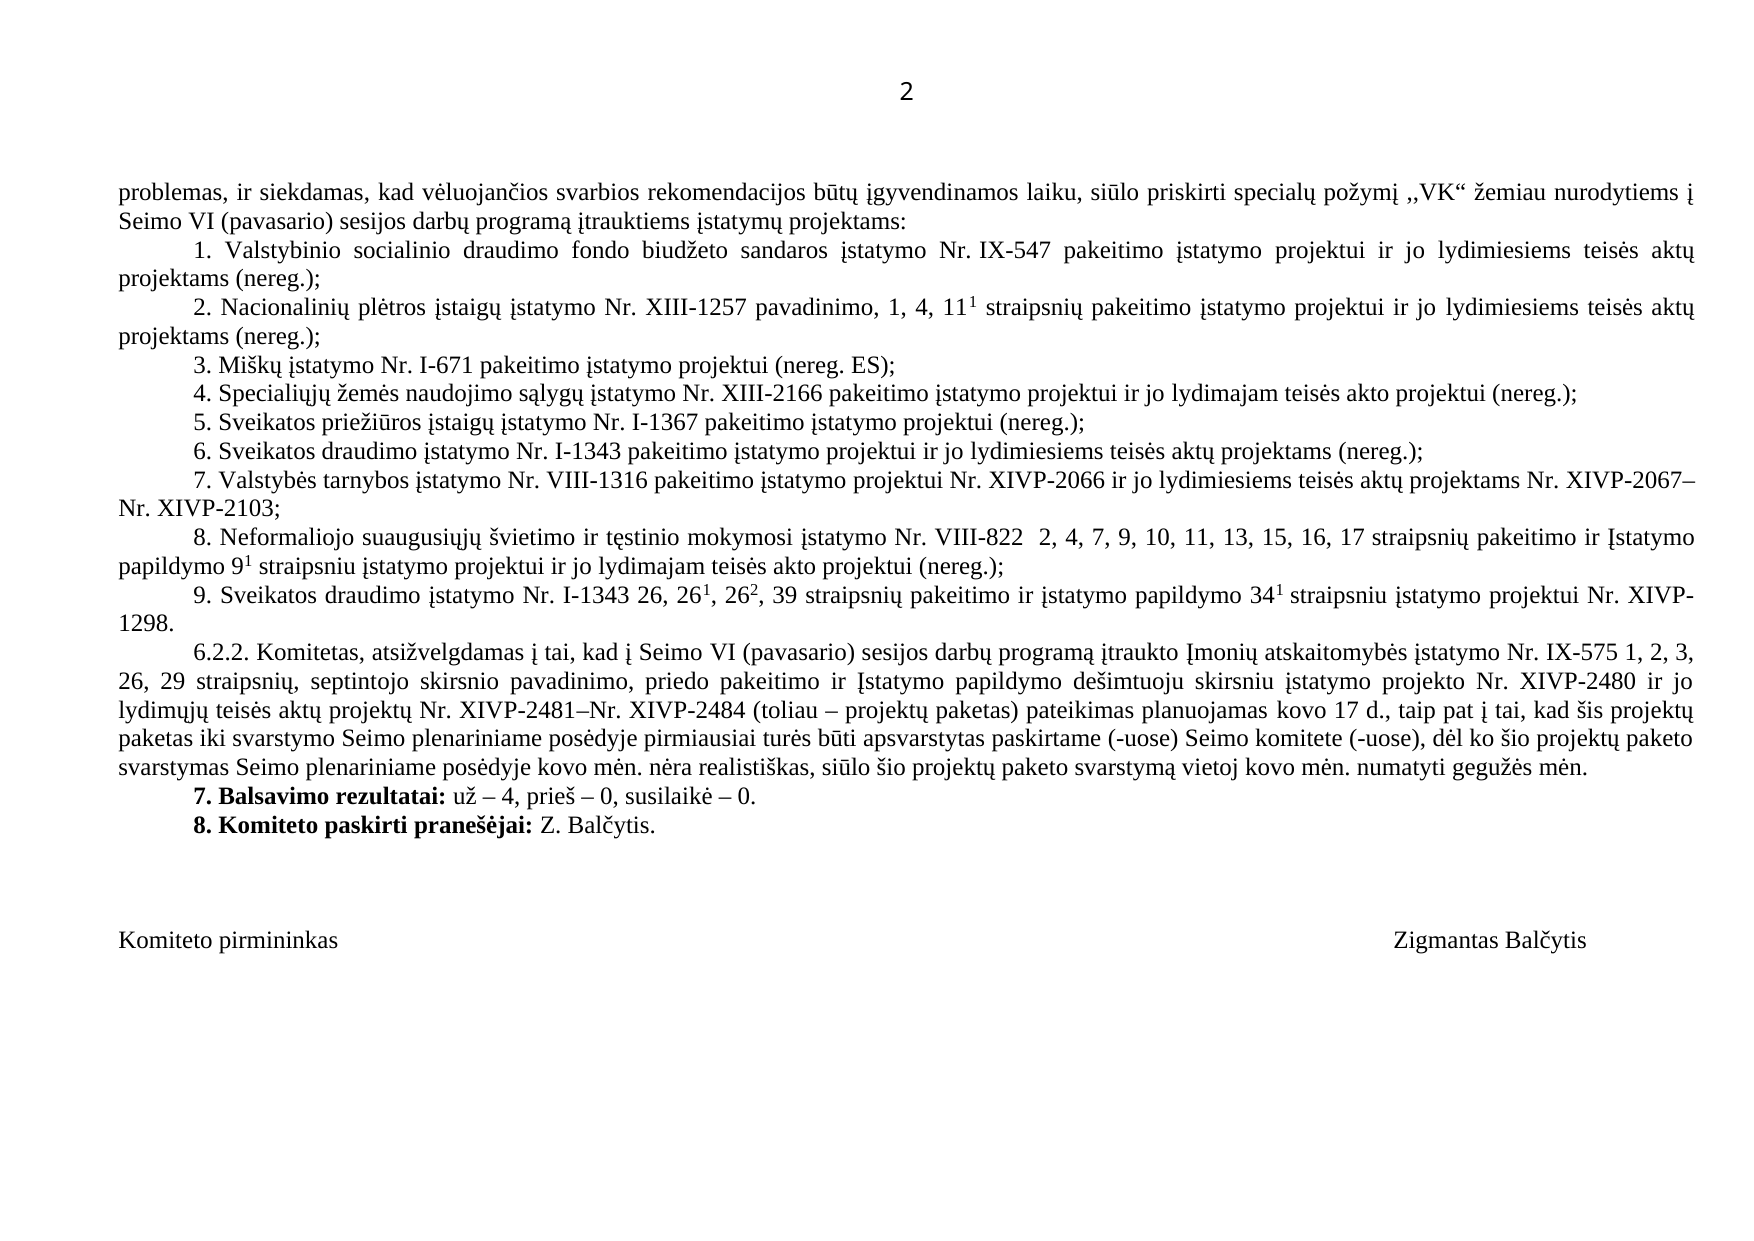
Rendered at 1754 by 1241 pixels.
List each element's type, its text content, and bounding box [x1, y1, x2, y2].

text 6.2.2. Komitetas, atsižvelgdamas į tai, kad į Seimo VI (pavasario) sesijos darbų programą įtraukto Įmonių atskaitomybės įstatymo Nr. IX-575 1, 2, 3, 26, 29 straipsnių, septintojo skirsnio pavadinimo, priedo pakeitimo ir Įstatymo papildymo dešimtuoju skirsniu įstatymo projekto Nr. XIVP-2480 ir jo lydimųjų teisės aktų projektų Nr. XIVP-2481–Nr. XIVP-2484 (toliau – projektų paketas) pateikimas planuojamas kovo 17 d., taip pat į tai, kad šis projektų paketas iki svarstymo Seimo plenariniame posėdyje pirmiausiai turės būti apsvarstytas paskirtame (-uose) Seimo komitete (-uose), dėl ko šio projektų paketo svarstymas Seimo plenariniame posėdyje kovo mėn. nėra realistiškas, siūlo šio projektų paketo svarstymą vietoj kovo mėn. numatyti gegužės mėn. [118, 637, 1695, 781]
text 5. Sveikatos priežiūros įstaigų įstatymo Nr. I-1367 pakeitimo įstatymo projektui (nereg.); [118, 407, 1695, 436]
text problemas, ir siekdamas, kad vėluojančios svarbios rekomendacijos būtų įgyvendinamos laiku, siūlo priskirti specialų požymį ,,VK“ žemiau nurodytiems į Seimo VI (pavasario) sesijos darbų programą įtrauktiems įstatymų projektams: [118, 177, 1695, 235]
text 2. Nacionalinių plėtros įstaigų įstatymo Nr. XIII-1257 pavadinimo, 1, 4, 111 straipsnių pakeitimo įstatymo projektui ir jo lydimiesiems teisės aktų projektams (nereg.); [118, 292, 1695, 350]
text 3. Miškų įstatymo Nr. I-671 pakeitimo įstatymo projektui (nereg. ES); [118, 350, 1695, 378]
text 7. Balsavimo rezultatai: už – 4, prieš – 0, susilaikė – 0. [118, 781, 1695, 810]
text 6. Sveikatos draudimo įstatymo Nr. I-1343 pakeitimo įstatymo projektui ir jo lydimiesiems teisės aktų projektams (nereg.); [118, 436, 1695, 465]
text Komiteto pirmininkas Zigmantas Balčytis [118, 925, 1695, 953]
text 8. Neformaliojo suaugusiųjų švietimo ir tęstinio mokymosi įstatymo Nr. VIII-822 2, 4, 7, 9, 10, 11, 13, 15, 16, 17 straipsnių pakeitimo ir Įstatymo papildymo 91 straipsniu įstatymo projektui ir jo lydimajam teisės akto projektui (nereg.); [118, 522, 1695, 580]
text 7. Valstybės tarnybos įstatymo Nr. VIII-1316 pakeitimo įstatymo projektui Nr. XIVP-2066 ir jo lydimiesiems teisės aktų projektams Nr. XIVP-2067–Nr. XIVP-2103; [118, 465, 1695, 522]
text 9. Sveikatos draudimo įstatymo Nr. I-1343 26, 261, 262, 39 straipsnių pakeitimo ir įstatymo papildymo 341 straipsniu įstatymo projektui Nr. XIVP-1298. [118, 580, 1695, 637]
text 1. Valstybinio socialinio draudimo fondo biudžeto sandaros įstatymo Nr. IX-547 pakeitimo įstatymo projektui ir jo lydimiesiems teisės aktų projektams (nereg.); [118, 235, 1695, 292]
text 8. Komiteto paskirti pranešėjai: Z. Balčytis. [118, 810, 1695, 838]
text 4. Specialiųjų žemės naudojimo sąlygų įstatymo Nr. XIII-2166 pakeitimo įstatymo projektui ir jo lydimajam teisės akto projektui (nereg.); [118, 378, 1695, 407]
